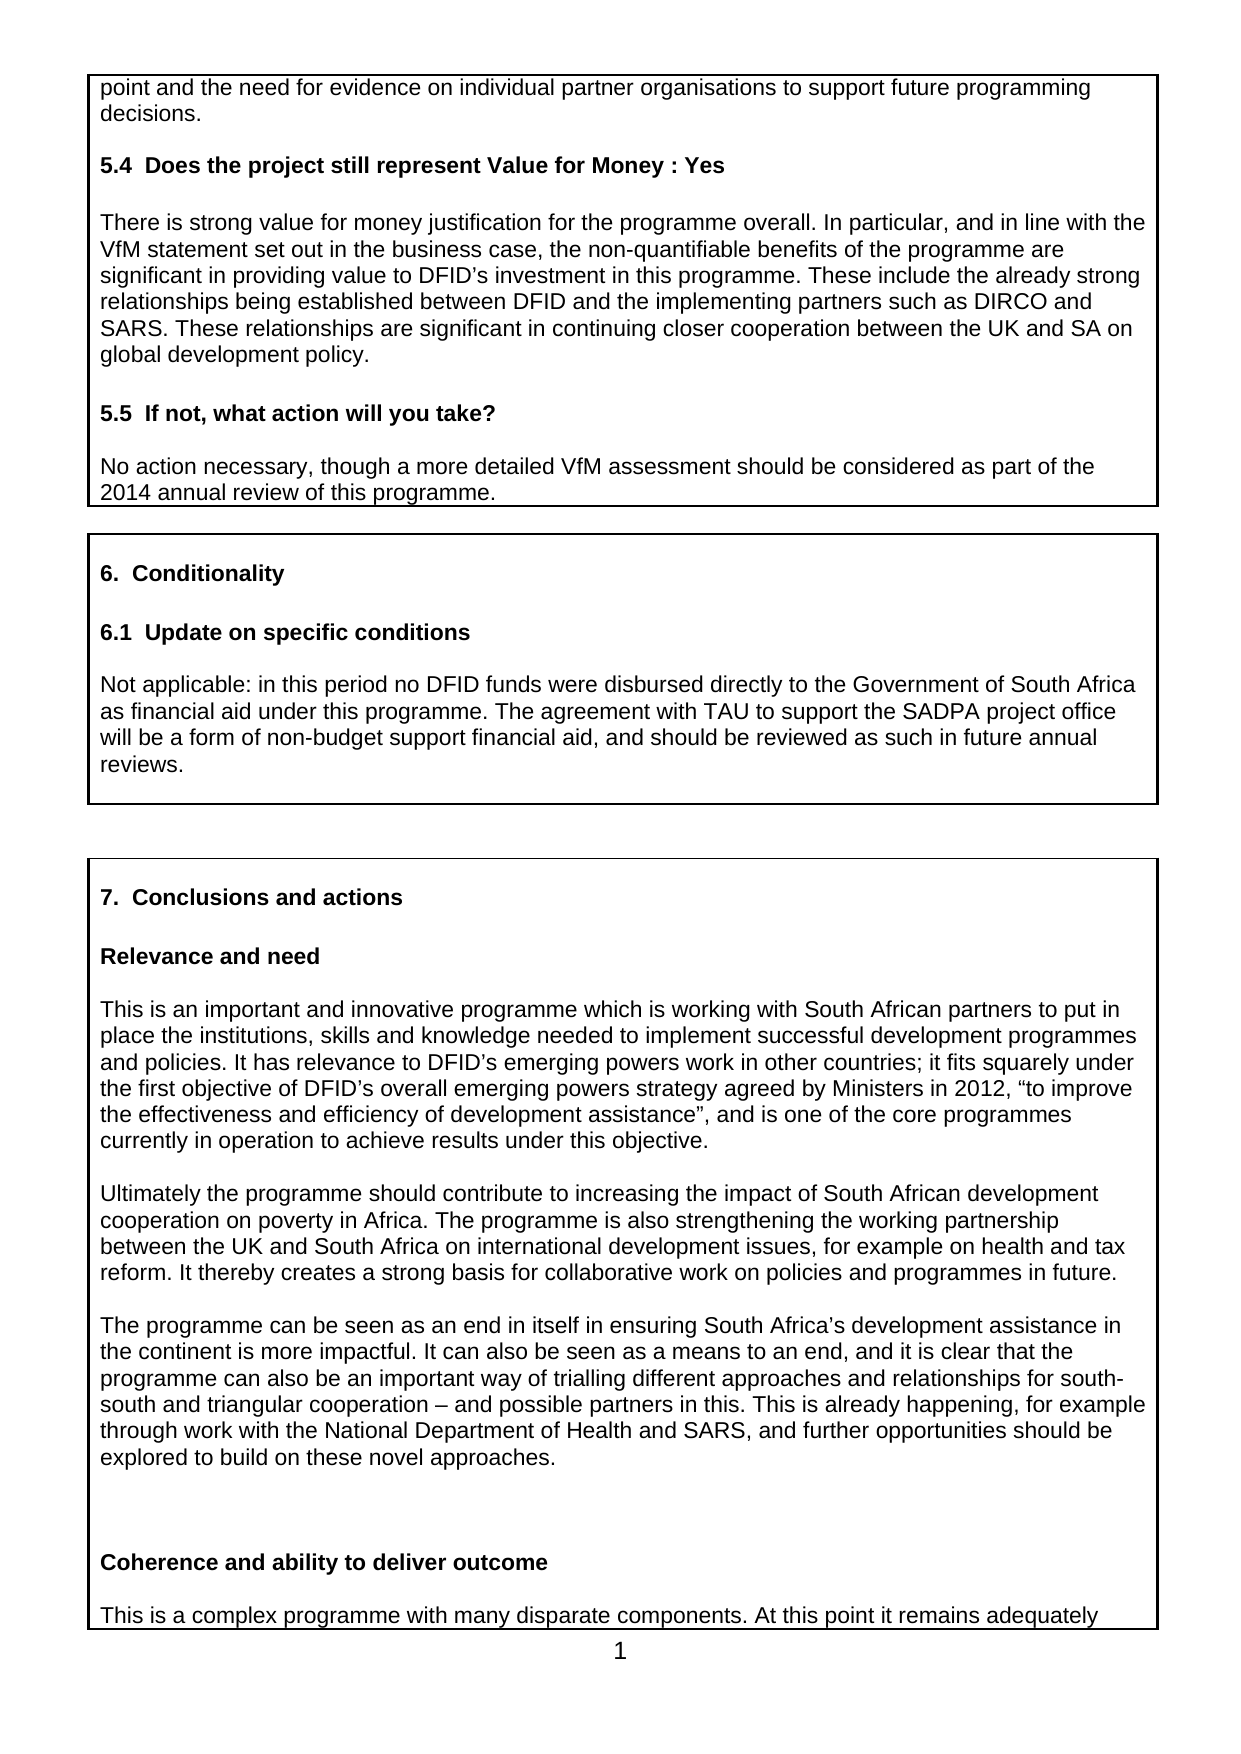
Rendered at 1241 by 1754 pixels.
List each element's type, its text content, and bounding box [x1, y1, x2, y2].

table_cell point and the need for evidence on individual partner organisations to support future programming decisions. 5.4 Does the project still represent Value for Money : Yes There is strong value for money justification for the programme overall. In particular, and in line with the VfM statement set out in the business case, the non-quantifiable benefits of the programme are significant in providing value to DFID’s investment in this programme. These include the already strong relationships being established between DFID and the implementing partners such as DIRCO and SARS. These relationships are significant in continuing closer cooperation between the UK and SA on global development policy. 5.5 If not, what action will you take? No action necessary, though a more detailed VfM assessment should be considered as part of the 2014 annual review of this programme. [90, 76, 1156, 505]
table_header 7. Conclusions and actions [90, 859, 1156, 917]
table_cell 6.1 Update on specific conditions Not applicable: in this period no DFID funds were disbursed directly to the Government of South Africa as financial aid under this programme. The agreement with TAU to support the SADPA project office will be a form of non-budget support financial aid, and should be reviewed as such in future annual reviews. [90, 593, 1156, 803]
table_cell Relevance and need This is an important and innovative programme which is working with South African partners to put in place the institutions, skills and knowledge needed to implement successful development programmes and policies. It has relevance to DFID’s emerging powers work in other countries; it fits squarely under the first objective of DFID’s overall emerging powers strategy agreed by Ministers in 2012, “to improve the effectiveness and efficiency of development assistance”, and is one of the core programmes currently in operation to achieve results under this objective. Ultimately the programme should contribute to increasing the impact of South African development cooperation on poverty in Africa. The programme is also strengthening the working partnership between the UK and South Africa on international development issues, for example on health and tax reform. It thereby creates a strong basis for collaborative work on policies and programmes in future. The programme can be seen as an end in itself in ensuring South Africa’s development assistance in the continent is more impactful. It can also be seen as a means to an end, and it is clear that the programme can also be an important way of trialling different approaches and relationships for south-south and triangular cooperation – and possible partners in this. This is already happening, for example through work with the National Department of Health and SARS, and further opportunities should be explored to build on these novel approaches. Coherence and ability to deliver outcome This is a complex programme with many disparate components. At this point it remains adequately [90, 917, 1156, 1628]
table_header 6. Conditionality [90, 535, 1156, 592]
